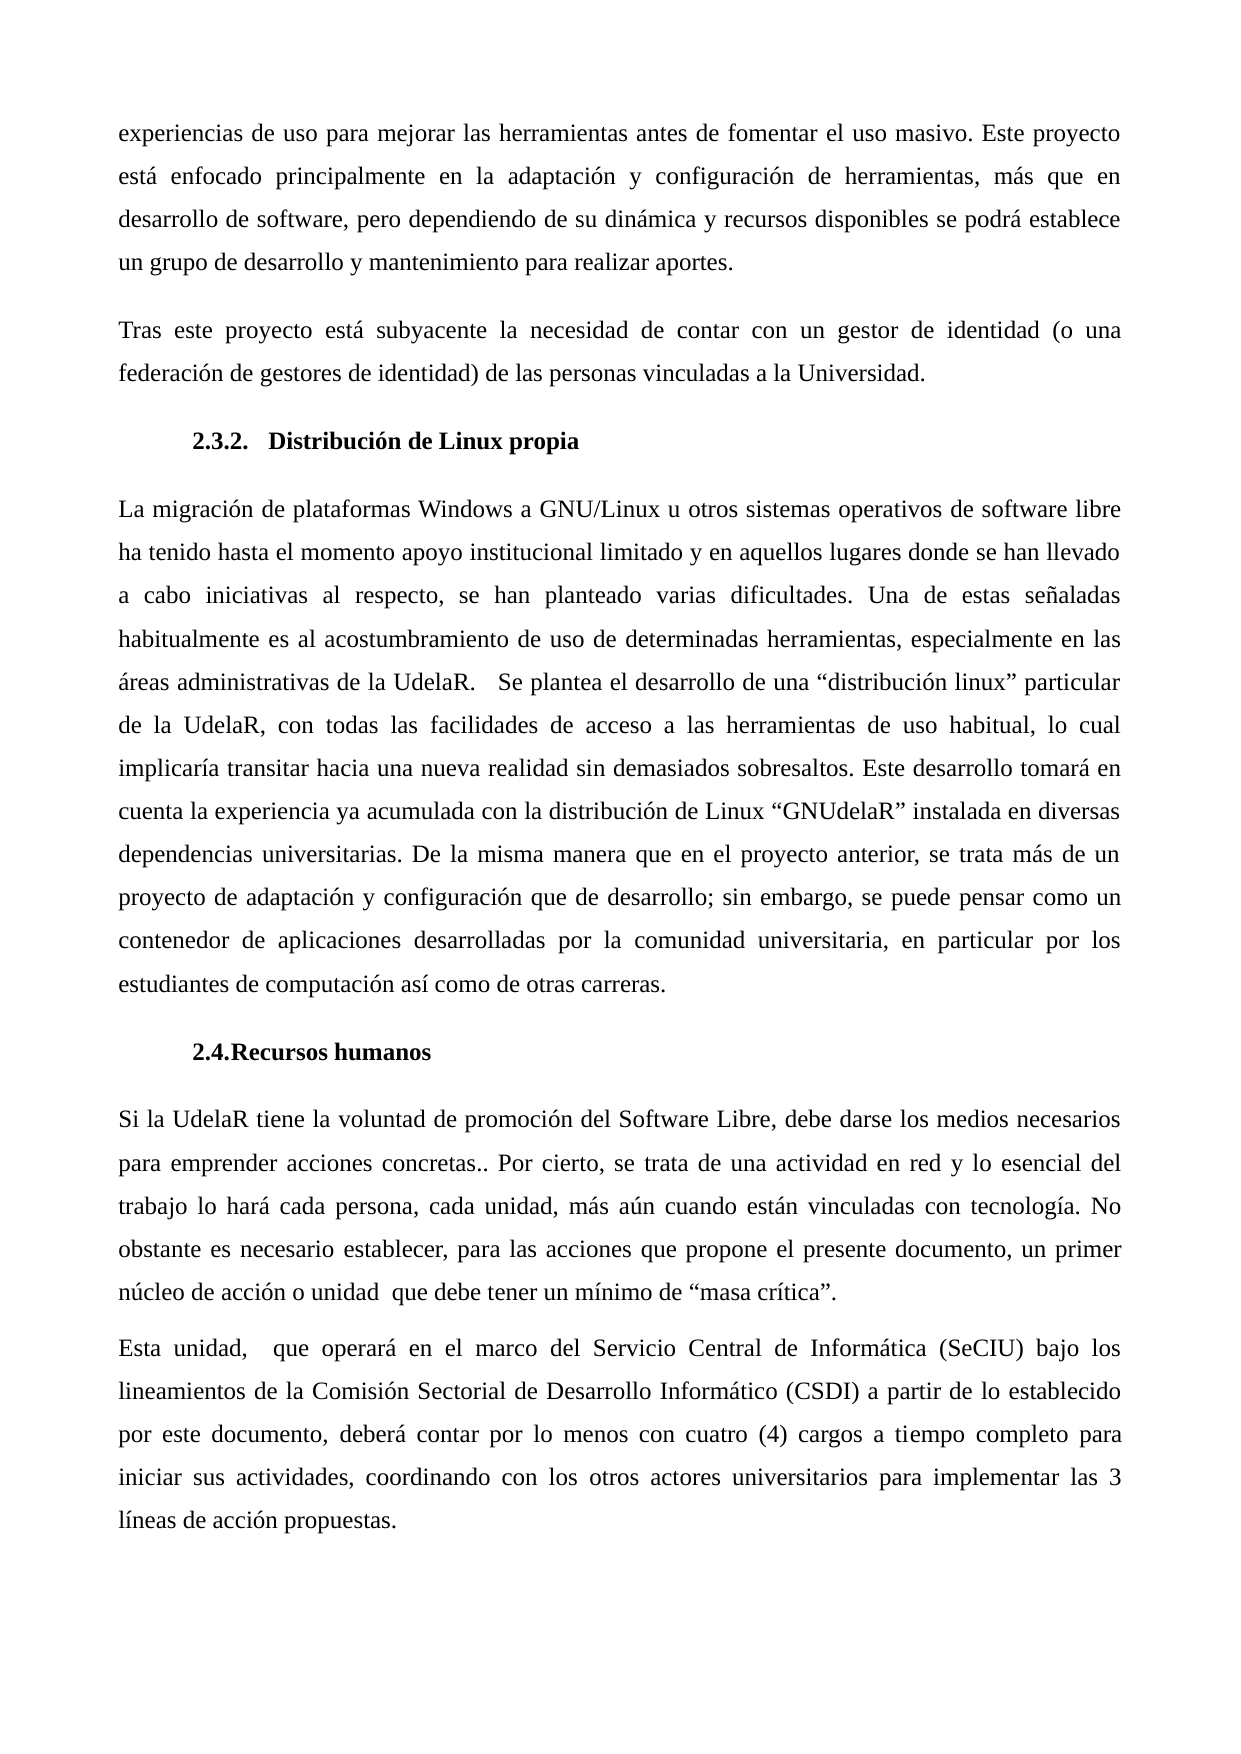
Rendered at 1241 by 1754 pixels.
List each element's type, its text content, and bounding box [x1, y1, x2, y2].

list Distribución de Linux propia [192, 426, 1122, 455]
text Esta unidad, que operará en el marco del Servicio Central de Informática (SeCIU) bajo los lineamientos de la Comisión Sectorial de Desarrollo Informático (CSDI) a partir de lo establecido por este documento, deberá contar por lo menos con cuatro (4) cargos a tiempo completo para iniciar sus actividades, coordinando con los otros actores universitarios para implementar las 3 líneas de acción propuestas. [118, 1333, 1122, 1534]
text La migración de plataformas Windows a GNU/Linux u otros sistemas operativos de software libre ha tenido hasta el momento apoyo institucional limitado y en aquellos lugares donde se han llevado a cabo iniciativas al respecto, se han planteado varias dificultades. Una de estas señaladas habitualmente es al acostumbramiento de uso de determinadas herramientas, especialmente en las áreas administrativas de la UdelaR. Se plantea el desarrollo de una “distribución linux” particular de la UdelaR, con todas las facilidades de acceso a las herramientas de uso habitual, lo cual implicaría transitar hacia una nueva realidad sin demasiados sobresaltos. Este desarrollo tomará en cuenta la experiencia ya acumulada con la distribución de Linux “GNUdelaR” instalada en diversas dependencias universitarias. De la misma manera que en el proyecto anterior, se trata más de un proyecto de adaptación y configuración que de desarrollo; sin embargo, se puede pensar como un contenedor de aplicaciones desarrolladas por la comunidad universitaria, en particular por los estudiantes de computación así como de otras carreras. [118, 494, 1122, 997]
list experiencias de uso para mejorar las herramientas antes de fomentar el uso masivo. Este proyecto está enfocado principalmente en la adaptación y configuración de herramientas, más que en desarrollo de software, pero dependiendo de su dinámica y recursos disponibles se podrá establece un grupo de desarrollo y mantenimiento para realizar aportes. [118, 118, 1122, 276]
list Recursos humanos [192, 1037, 1122, 1065]
list Tras este proyecto está subyacente la necesidad de contar con un gestor de identidad (o una federación de gestores de identidad) de las personas vinculadas a la Universidad. [118, 315, 1122, 387]
text Si la UdelaR tiene la voluntad de promoción del Software Libre, debe darse los medios necesarios para emprender acciones concretas.. Por cierto, se trata de una actividad en red y lo esencial del trabajo lo hará cada persona, cada unidad, más aún cuando están vinculadas con tecnología. No obstante es necesario establecer, para las acciones que propone el presente documento, un primer núcleo de acción o unidad que debe tener un mínimo de “masa crítica”. [118, 1104, 1122, 1306]
